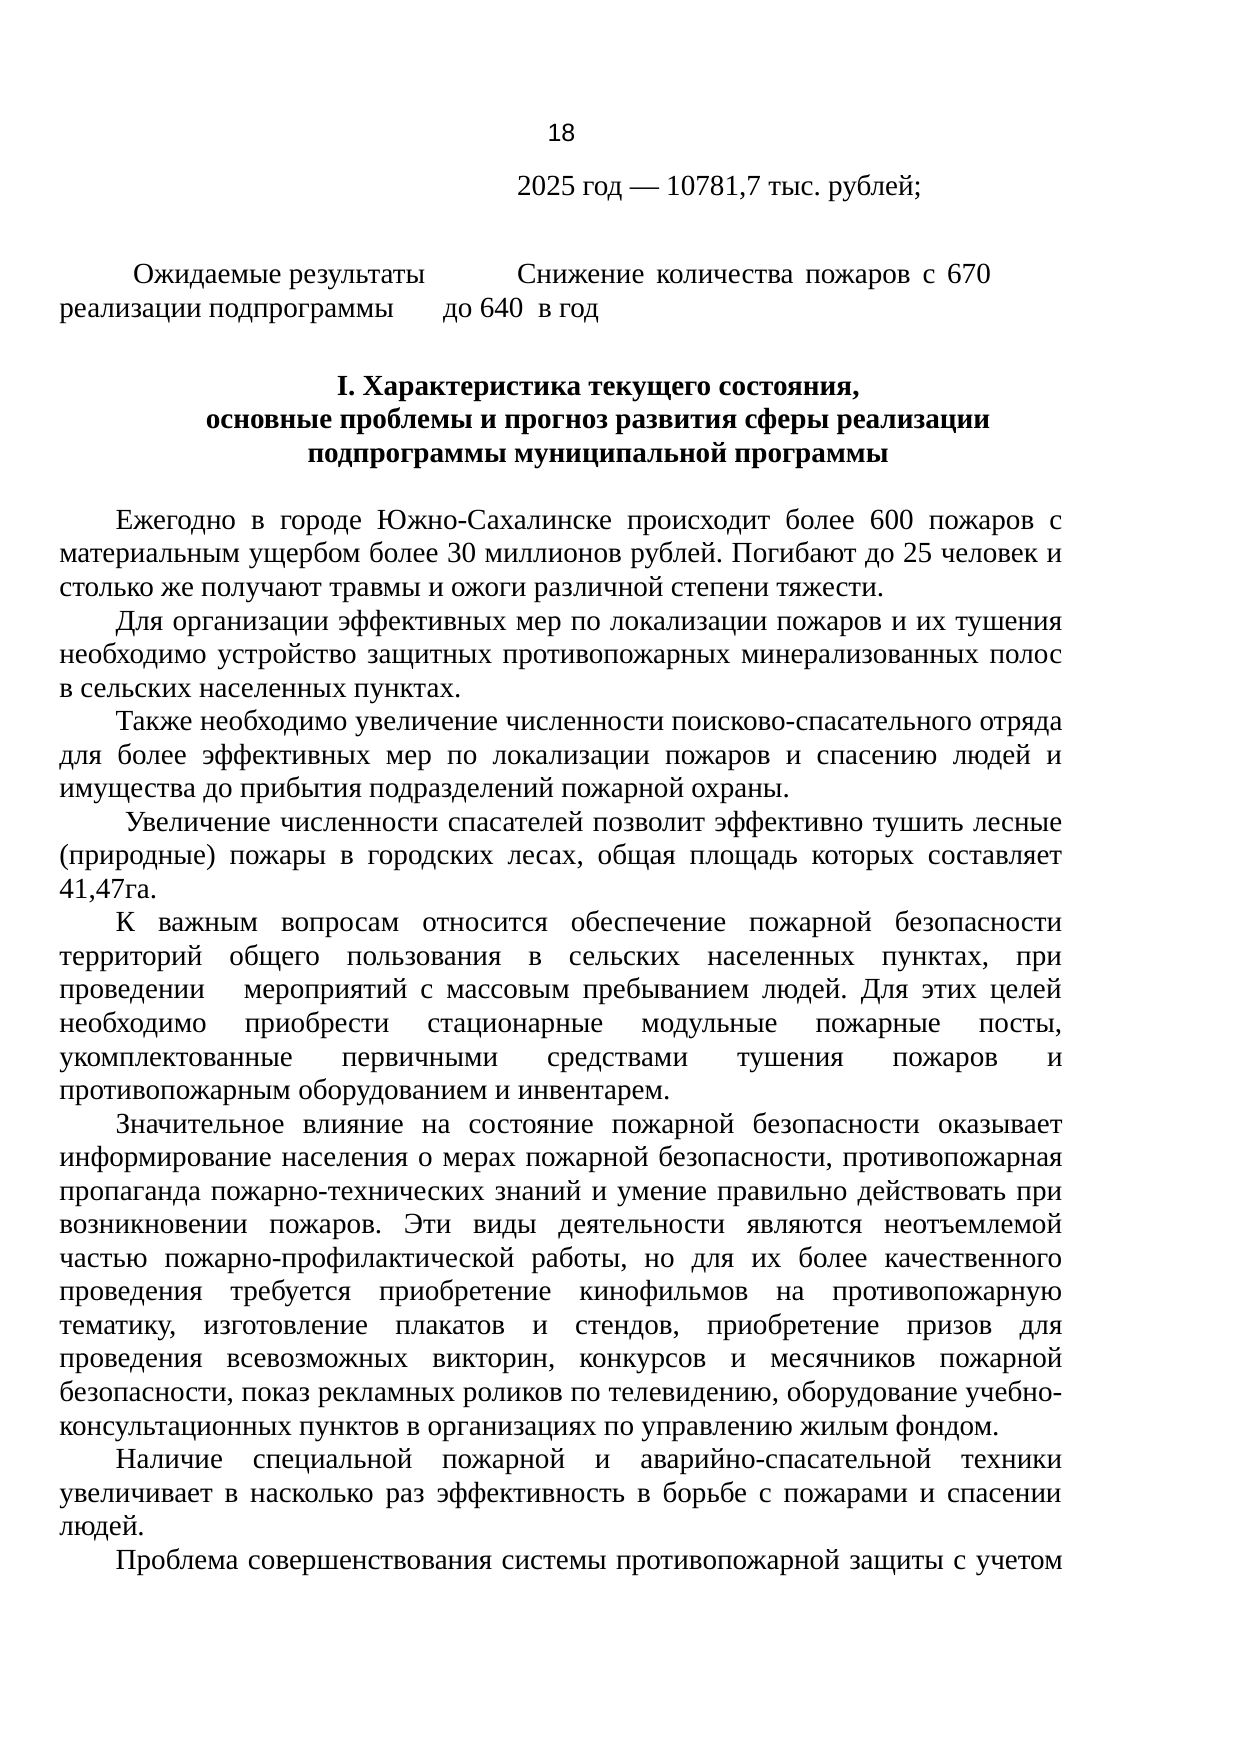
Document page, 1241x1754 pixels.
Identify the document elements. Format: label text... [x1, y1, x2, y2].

table_cell Снижение количества пожаров с 670 до 640 в год [436, 246, 997, 334]
text Увеличение численности спасателей позволит эффективно тушить лесные (природные) пожары в городских лесах, общая площадь которых составляет 41,47га. [59, 804, 1063, 904]
text Значительное влияние на состояние пожарной безопасности оказывает информирование населения о мерах пожарной безопасности, противопожарная пропаганда пожарно-технических знаний и умение правильно действовать при возникновении пожаров. Эти виды деятельности являются неотъемлемой частью пожарно-профилактической работы, но для их более качественного проведения требуется приобретение кинофильмов на противопожарную тематику, изготовление плакатов и стендов, приобретение призов для проведения всевозможных викторин, конкурсов и месячников пожарной безопасности, показ рекламных роликов по телевидению, оборудование учебно-консультационных пунктов в организациях по управлению жилым фондом. [59, 1106, 1063, 1441]
text Проблема совершенствования системы противопожарной защиты с учетом [59, 1542, 1063, 1575]
table_cell 2025 год — 10781,7 тыс. рублей; [436, 158, 997, 246]
title основные проблемы и прогноз развития сферы реализации [59, 401, 1063, 435]
text К важным вопросам относится обеспечение пожарной безопасности территорий общего пользования в сельских населенных пунктах, при проведении мероприятий с массовым пребыванием людей. Для этих целей необходимо приобрести стационарные модульные пожарные посты, укомплектованные первичными средствами тушения пожаров и противопожарным оборудованием и инвентарем. [59, 904, 1063, 1106]
text Также необходимо увеличение численности поисково-спасательного отряда для более эффективных мер по локализации пожаров и спасению людей и имущества до прибытия подразделений пожарной охраны. [59, 703, 1063, 804]
text Для организации эффективных мер по локализации пожаров и их тушения необходимо устройство защитных противопожарных минерализованных полос в сельских населенных пунктах. [59, 603, 1063, 703]
table_cell Ожидаемые результаты реализации подпрограммы [53, 246, 436, 334]
title подпрограммы муниципальной программы [59, 435, 1063, 468]
table_cell [53, 158, 436, 246]
text Ежегодно в городе Южно-Сахалинске происходит более 600 пожаров с материальным ущербом более 30 миллионов рублей. Погибают до 25 человек и столько же получают травмы и ожоги различной степени тяжести. [59, 502, 1063, 603]
text Наличие специальной пожарной и аварийно-спасательной техники увеличивает в насколько раз эффективность в борьбе с пожарами и спасении людей. [59, 1441, 1063, 1542]
title I. Характеристика текущего состояния, [59, 368, 1063, 401]
